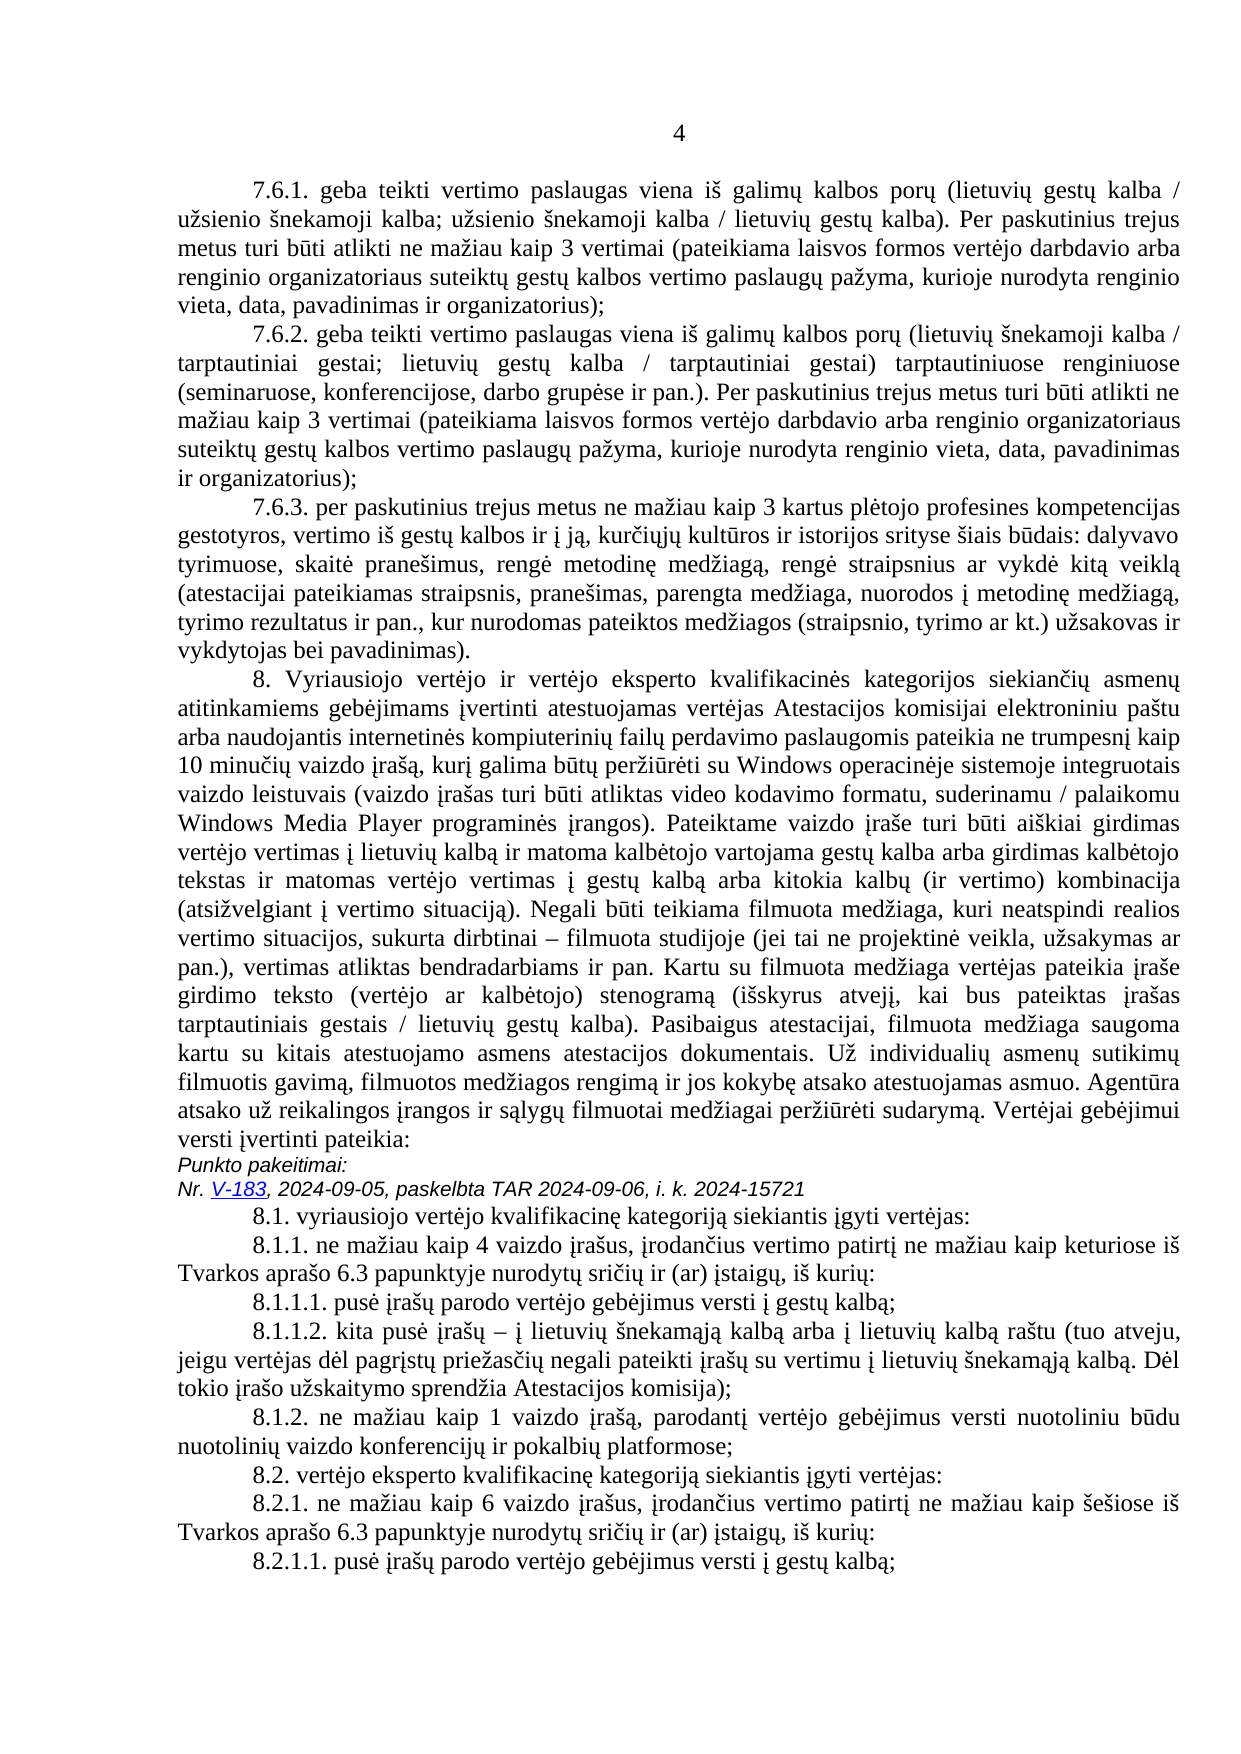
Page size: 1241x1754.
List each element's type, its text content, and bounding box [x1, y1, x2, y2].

text 7.6.2. geba teikti vertimo paslaugas viena iš galimų kalbos porų (lietuvių šnekamoji kalba / tarptautiniai gestai; lietuvių gestų kalba / tarptautiniai gestai) tarptautiniuose renginiuose (seminaruose, konferencijose, darbo grupėse ir pan.). Per paskutinius trejus metus turi būti atlikti ne mažiau kaip 3 vertimai (pateikiama laisvos formos vertėjo darbdavio arba renginio organizatoriaus suteiktų gestų kalbos vertimo paslaugų pažyma, kurioje nurodyta renginio vieta, data, pavadinimas ir organizatorius); [177, 319, 1181, 492]
text 8.1. vyriausiojo vertėjo kvalifikacinę kategoriją siekiantis įgyti vertėjas: [177, 1201, 1181, 1230]
text 8.2.1. ne mažiau kaip 6 vaizdo įrašus, įrodančius vertimo patirtį ne mažiau kaip šešiose iš Tvarkos aprašo 6.3 papunktyje nurodytų sričių ir (ar) įstaigų, iš kurių: [177, 1488, 1181, 1546]
text 8.1.1.2. kita pusė įrašų – į lietuvių šnekamąją kalbą arba į lietuvių kalbą raštu (tuo atveju, jeigu vertėjas dėl pagrįstų priežasčių negali pateikti įrašų su vertimu į lietuvių šnekamąją kalbą. Dėl tokio įrašo užskaitymo sprendžia Atestacijos komisija); [177, 1316, 1181, 1402]
text 8. Vyriausiojo vertėjo ir vertėjo eksperto kvalifikacinės kategorijos siekiančių asmenų atitinkamiems gebėjimams įvertinti atestuojamas vertėjas Atestacijos komisijai elektroniniu paštu arba naudojantis internetinės kompiuterinių failų perdavimo paslaugomis pateikia ne trumpesnį kaip 10 minučių vaizdo įrašą, kurį galima būtų peržiūrėti su Windows operacinėje sistemoje integruotais vaizdo leistuvais (vaizdo įrašas turi būti atliktas video kodavimo formatu, suderinamu / palaikomu Windows Media Player programinės įrangos). Pateiktame vaizdo įraše turi būti aiškiai girdimas vertėjo vertimas į lietuvių kalbą ir matoma kalbėtojo vartojama gestų kalba arba girdimas kalbėtojo tekstas ir matomas vertėjo vertimas į gestų kalbą arba kitokia kalbų (ir vertimo) kombinacija (atsižvelgiant į vertimo situaciją). Negali būti teikiama filmuota medžiaga, kuri neatspindi realios vertimo situacijos, sukurta dirbtinai – filmuota studijoje (jei tai ne projektinė veikla, užsakymas ar pan.), vertimas atliktas bendradarbiams ir pan. Kartu su filmuota medžiaga vertėjas pateikia įraše girdimo teksto (vertėjo ar kalbėtojo) stenogramą (išskyrus atvejį, kai bus pateiktas įrašas tarptautiniais gestais / lietuvių gestų kalba). Pasibaigus atestacijai, filmuota medžiaga saugoma kartu su kitais atestuojamo asmens atestacijos dokumentais. Už individualių asmenų sutikimų filmuotis gavimą, filmuotos medžiagos rengimą ir jos kokybę atsako atestuojamas asmuo. Agentūra atsako už reikalingos įrangos ir sąlygų filmuotai medžiagai peržiūrėti sudarymą. Vertėjai gebėjimui versti įvertinti pateikia: [177, 664, 1181, 1153]
text 7.6.3. per paskutinius trejus metus ne mažiau kaip 3 kartus plėtojo profesines kompetencijas gestotyros, vertimo iš gestų kalbos ir į ją, kurčiųjų kultūros ir istorijos srityse šiais būdais: dalyvavo tyrimuose, skaitė pranešimus, rengė metodinę medžiagą, rengė straipsnius ar vykdė kitą veiklą (atestacijai pateikiamas straipsnis, pranešimas, parengta medžiaga, nuorodos į metodinę medžiagą, tyrimo rezultatus ir pan., kur nurodomas pateiktos medžiagos (straipsnio, tyrimo ar kt.) užsakovas ir vykdytojas bei pavadinimas). [177, 492, 1181, 664]
text Punkto pakeitimai: [177, 1153, 1181, 1177]
text 8.1.2. ne mažiau kaip 1 vaizdo įrašą, parodantį vertėjo gebėjimus versti nuotoliniu būdu nuotolinių vaizdo konferencijų ir pokalbių platformose; [177, 1402, 1181, 1460]
text Nr. V-183, 2024-09-05, paskelbta TAR 2024-09-06, i. k. 2024-15721 [177, 1177, 1181, 1201]
text 8.1.1. ne mažiau kaip 4 vaizdo įrašus, įrodančius vertimo patirtį ne mažiau kaip keturiose iš Tvarkos aprašo 6.3 papunktyje nurodytų sričių ir (ar) įstaigų, iš kurių: [177, 1230, 1181, 1287]
text 7.6.1. geba teikti vertimo paslaugas viena iš galimų kalbos porų (lietuvių gestų kalba / užsienio šnekamoji kalba; užsienio šnekamoji kalba / lietuvių gestų kalba). Per paskutinius trejus metus turi būti atlikti ne mažiau kaip 3 vertimai (pateikiama laisvos formos vertėjo darbdavio arba renginio organizatoriaus suteiktų gestų kalbos vertimo paslaugų pažyma, kurioje nurodyta renginio vieta, data, pavadinimas ir organizatorius); [177, 176, 1181, 319]
text 8.1.1.1. pusė įrašų parodo vertėjo gebėjimus versti į gestų kalbą; [177, 1287, 1181, 1316]
text 8.2. vertėjo eksperto kvalifikacinę kategoriją siekiantis įgyti vertėjas: [177, 1460, 1181, 1488]
text 8.2.1.1. pusė įrašų parodo vertėjo gebėjimus versti į gestų kalbą; [177, 1546, 1181, 1575]
